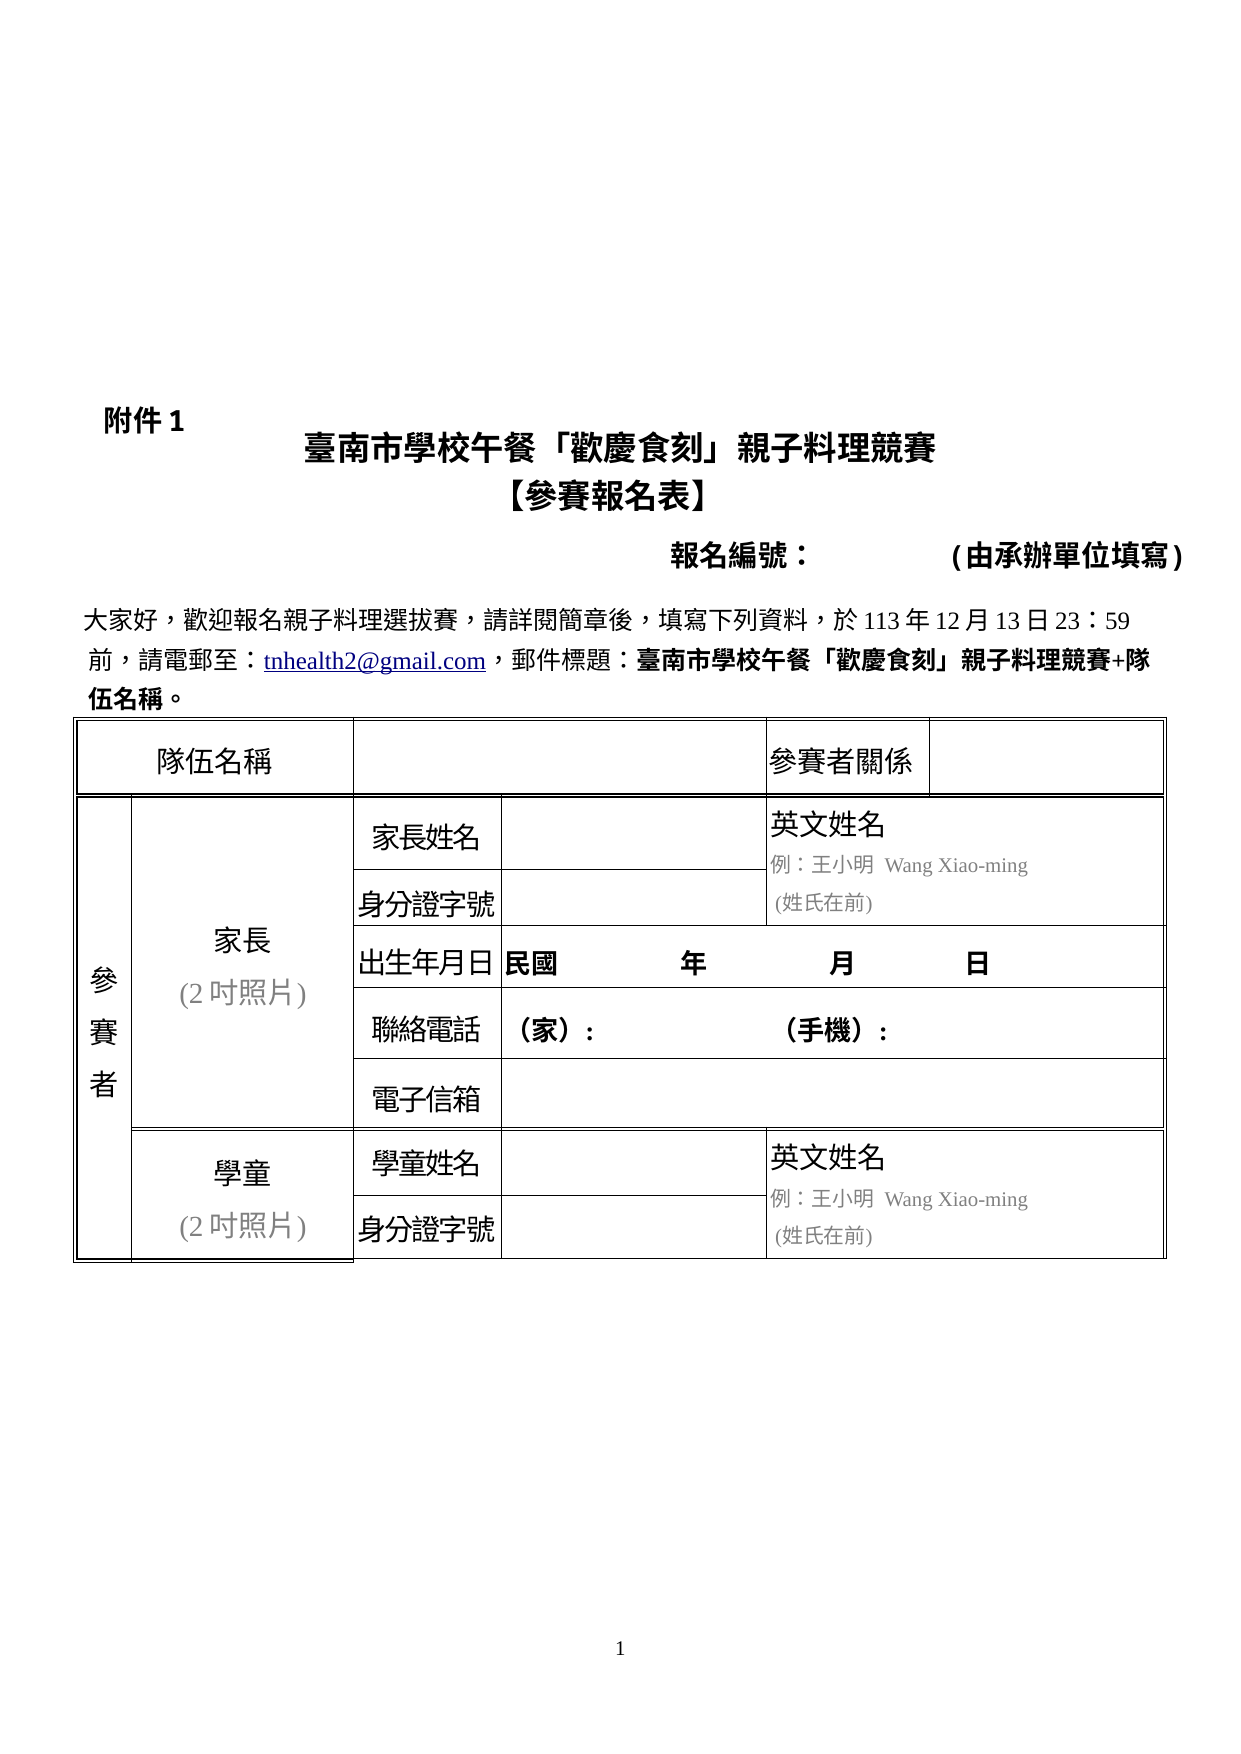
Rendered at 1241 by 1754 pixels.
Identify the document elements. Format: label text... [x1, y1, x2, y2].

table_header 隊伍名稱 [78, 721, 353, 793]
table_cell 民國 年 月 日 [502, 926, 1163, 987]
table_cell 學童 (2吋照片) [132, 1131, 353, 1258]
table_cell 家長姓名 [354, 798, 501, 868]
table_cell [502, 798, 766, 868]
text 【參賽報名表】 [139, 467, 1152, 519]
text 報名編號： (由承辦單位填寫) [670, 537, 1197, 574]
table_cell [502, 1059, 1163, 1127]
table_cell （家）: （手機）: [502, 988, 1163, 1058]
table_cell 身分證字號 [354, 870, 501, 925]
table_header [930, 721, 1163, 793]
table_cell 出生年月日 [354, 926, 501, 987]
text 臺南市學校午餐「歡慶食刻」親子料理競賽 [89, 400, 1152, 467]
table_cell [502, 870, 766, 925]
table_cell 電子信箱 [354, 1059, 501, 1127]
text 大家好，歡迎報名親子料理選拔賽，請詳閱簡章後，填寫下列資料，於113年12月13日23：59前，請電郵至：tnhealth2@gmail.com，郵件標題：臺南市學校午餐「歡慶食刻」親子料理競賽+隊伍名稱。 [83, 598, 1152, 717]
table_cell 英文姓名 例：王小明 Wang Xiao-ming (姓氏在前) [767, 1131, 1163, 1258]
table_cell [502, 1131, 766, 1194]
table_header [354, 721, 766, 793]
table_cell 聯絡電話 [354, 988, 501, 1058]
table_cell [502, 1196, 766, 1258]
table_cell 學童姓名 [354, 1131, 501, 1194]
table_cell 英文姓名 例：王小明 Wang Xiao-ming (姓氏在前) [767, 798, 1163, 925]
table_cell 身分證字號 [354, 1196, 501, 1258]
text 附件1 [104, 408, 190, 437]
table_cell 參賽者 [78, 798, 131, 1258]
table_cell 家長 (2吋照片) [132, 798, 353, 1127]
table_header 參賽者關係 [767, 721, 929, 793]
